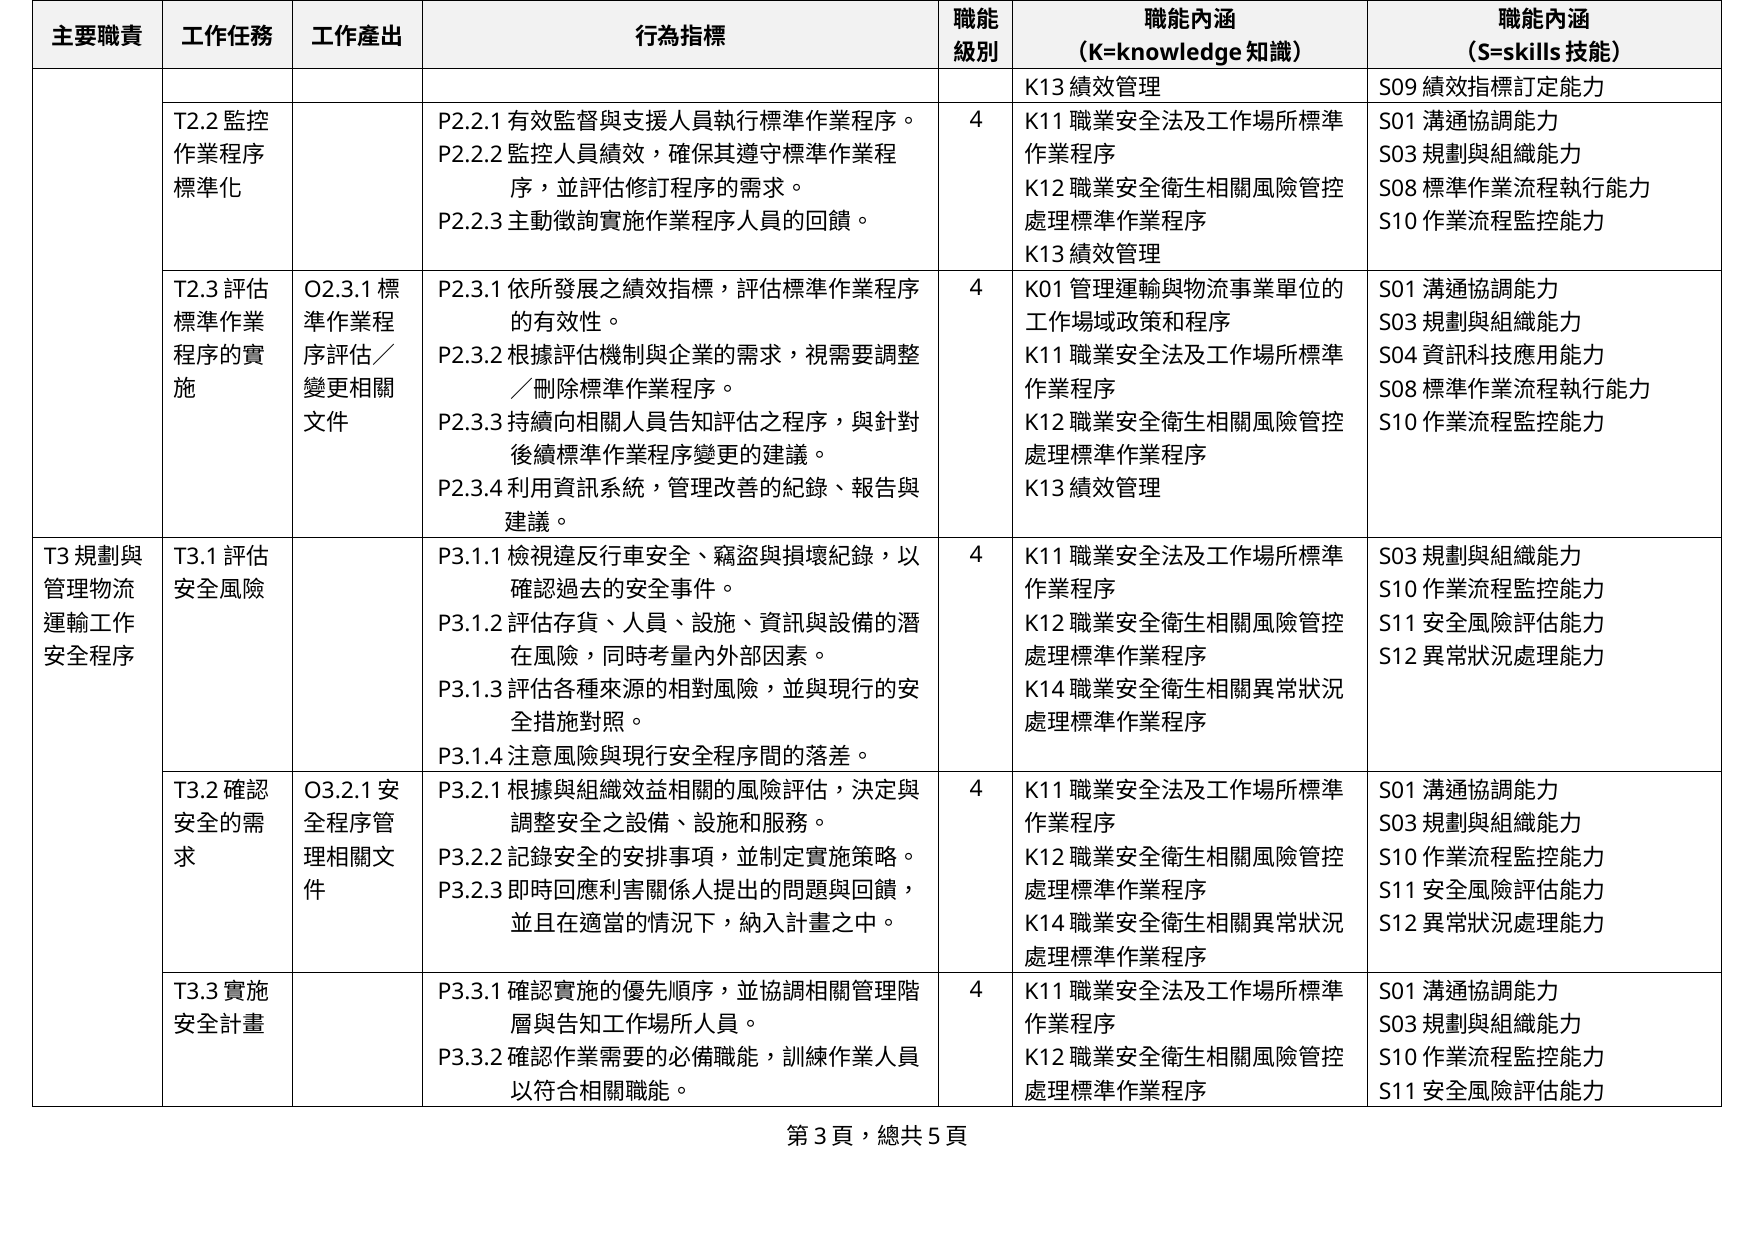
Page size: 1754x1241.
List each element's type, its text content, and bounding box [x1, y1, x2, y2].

table_cell [293, 103, 422, 269]
table_cell 4 [939, 973, 1012, 1106]
table_cell [293, 538, 422, 771]
table_header 工作任務 [163, 1, 292, 68]
table_cell T2.3評估標準作業程序的實施 [163, 271, 292, 537]
table_cell 4 [939, 271, 1012, 537]
table_cell K01管理運輸與物流事業單位的工作場域政策和程序 K11職業安全法及工作場所標準作業程序 K12職業安全衛生相關風險管控處理標準作業程序 K13績效管理 [1013, 271, 1367, 537]
table_header 職能級別 [939, 1, 1012, 68]
table_cell 4 [939, 772, 1012, 972]
table_cell P3.3.1確認實施的優先順序，並協調相關管理階層與告知工作場所人員。 P3.3.2確認作業需要的必備職能，訓練作業人員以符合相關職能。 [423, 973, 938, 1106]
table_cell K11職業安全法及工作場所標準作業程序 K12職業安全衛生相關風險管控處理標準作業程序 [1013, 973, 1367, 1106]
table_cell P3.1.1檢視違反行車安全、竊盜與損壞紀錄，以確認過去的安全事件。 P3.1.2評估存貨、人員、設施、資訊與設備的潛在風險，同時考量內外部因素。 P3.1.3評估各種來源的相對風險，並與現行的安全措施對照。 P3.1.4注意風險與現行安全程序間的落差。 [423, 538, 938, 771]
table_cell 4 [939, 538, 1012, 771]
table_cell S01溝通協調能力 S03規劃與組織能力 S04資訊科技應用能力 S08標準作業流程執行能力 S10作業流程監控能力 [1368, 271, 1721, 537]
table_cell [33, 69, 162, 537]
table_cell T3.3實施安全計畫 [163, 973, 292, 1106]
table_header 主要職責 [33, 1, 162, 68]
table_cell K13績效管理 [1013, 69, 1367, 102]
table_header 職能內涵 （S=skills技能） [1368, 1, 1721, 68]
table_cell O2.3.1標準作業程序評估／變更相關文件 [293, 271, 422, 537]
table_cell S01溝通協調能力 S03規劃與組織能力 S10作業流程監控能力 S11安全風險評估能力 S12異常狀況處理能力 [1368, 772, 1721, 972]
table_cell [163, 69, 292, 102]
table_cell K11職業安全法及工作場所標準作業程序 K12職業安全衛生相關風險管控處理標準作業程序 K14職業安全衛生相關異常狀況處理標準作業程序 [1013, 538, 1367, 771]
table_cell T2.2監控作業程序標準化 [163, 103, 292, 269]
table_cell T3.1評估安全風險 [163, 538, 292, 771]
table_cell S01溝通協調能力 S03規劃與組織能力 S10作業流程監控能力 S11安全風險評估能力 [1368, 973, 1721, 1106]
table_cell S01溝通協調能力 S03規劃與組織能力 S08標準作業流程執行能力 S10作業流程監控能力 [1368, 103, 1721, 269]
table_cell [939, 69, 1012, 102]
table_cell P2.3.1依所發展之績效指標，評估標準作業程序的有效性。 P2.3.2根據評估機制與企業的需求，視需要調整／刪除標準作業程序。 P2.3.3持續向相關人員告知評估之程序，與針對後續標準作業程序變更的建議。 P2.3.4利用資訊系統，管理改善的紀錄、報告與建議。 [423, 271, 938, 537]
table_cell P2.2.1有效監督與支援人員執行標準作業程序。 P2.2.2監控人員績效，確保其遵守標準作業程序，並評估修訂程序的需求。 P2.2.3主動徵詢實施作業程序人員的回饋。 [423, 103, 938, 269]
table_cell [293, 69, 422, 102]
table_header 工作產出 [293, 1, 422, 68]
table_cell S03規劃與組織能力 S10作業流程監控能力 S11安全風險評估能力 S12異常狀況處理能力 [1368, 538, 1721, 771]
table_cell P3.2.1根據與組織效益相關的風險評估，決定與調整安全之設備、設施和服務。 P3.2.2記錄安全的安排事項，並制定實施策略。 P3.2.3即時回應利害關係人提出的問題與回饋，並且在適當的情況下，納入計畫之中。 [423, 772, 938, 972]
table_cell [423, 69, 938, 102]
table_cell S09績效指標訂定能力 [1368, 69, 1721, 102]
table_cell [293, 973, 422, 1106]
table_header 職能內涵 （K=knowledge知識） [1013, 1, 1367, 68]
table_cell T3.2確認安全的需求 [163, 772, 292, 972]
table_cell T3規劃與管理物流運輸工作安全程序 [33, 538, 162, 1106]
table_cell 4 [939, 103, 1012, 269]
table_cell K11職業安全法及工作場所標準作業程序 K12職業安全衛生相關風險管控處理標準作業程序 K13績效管理 [1013, 103, 1367, 269]
table_cell K11職業安全法及工作場所標準作業程序 K12職業安全衛生相關風險管控處理標準作業程序 K14職業安全衛生相關異常狀況處理標準作業程序 [1013, 772, 1367, 972]
table_cell O3.2.1安全程序管理相關文件 [293, 772, 422, 972]
table_header 行為指標 [423, 1, 938, 68]
